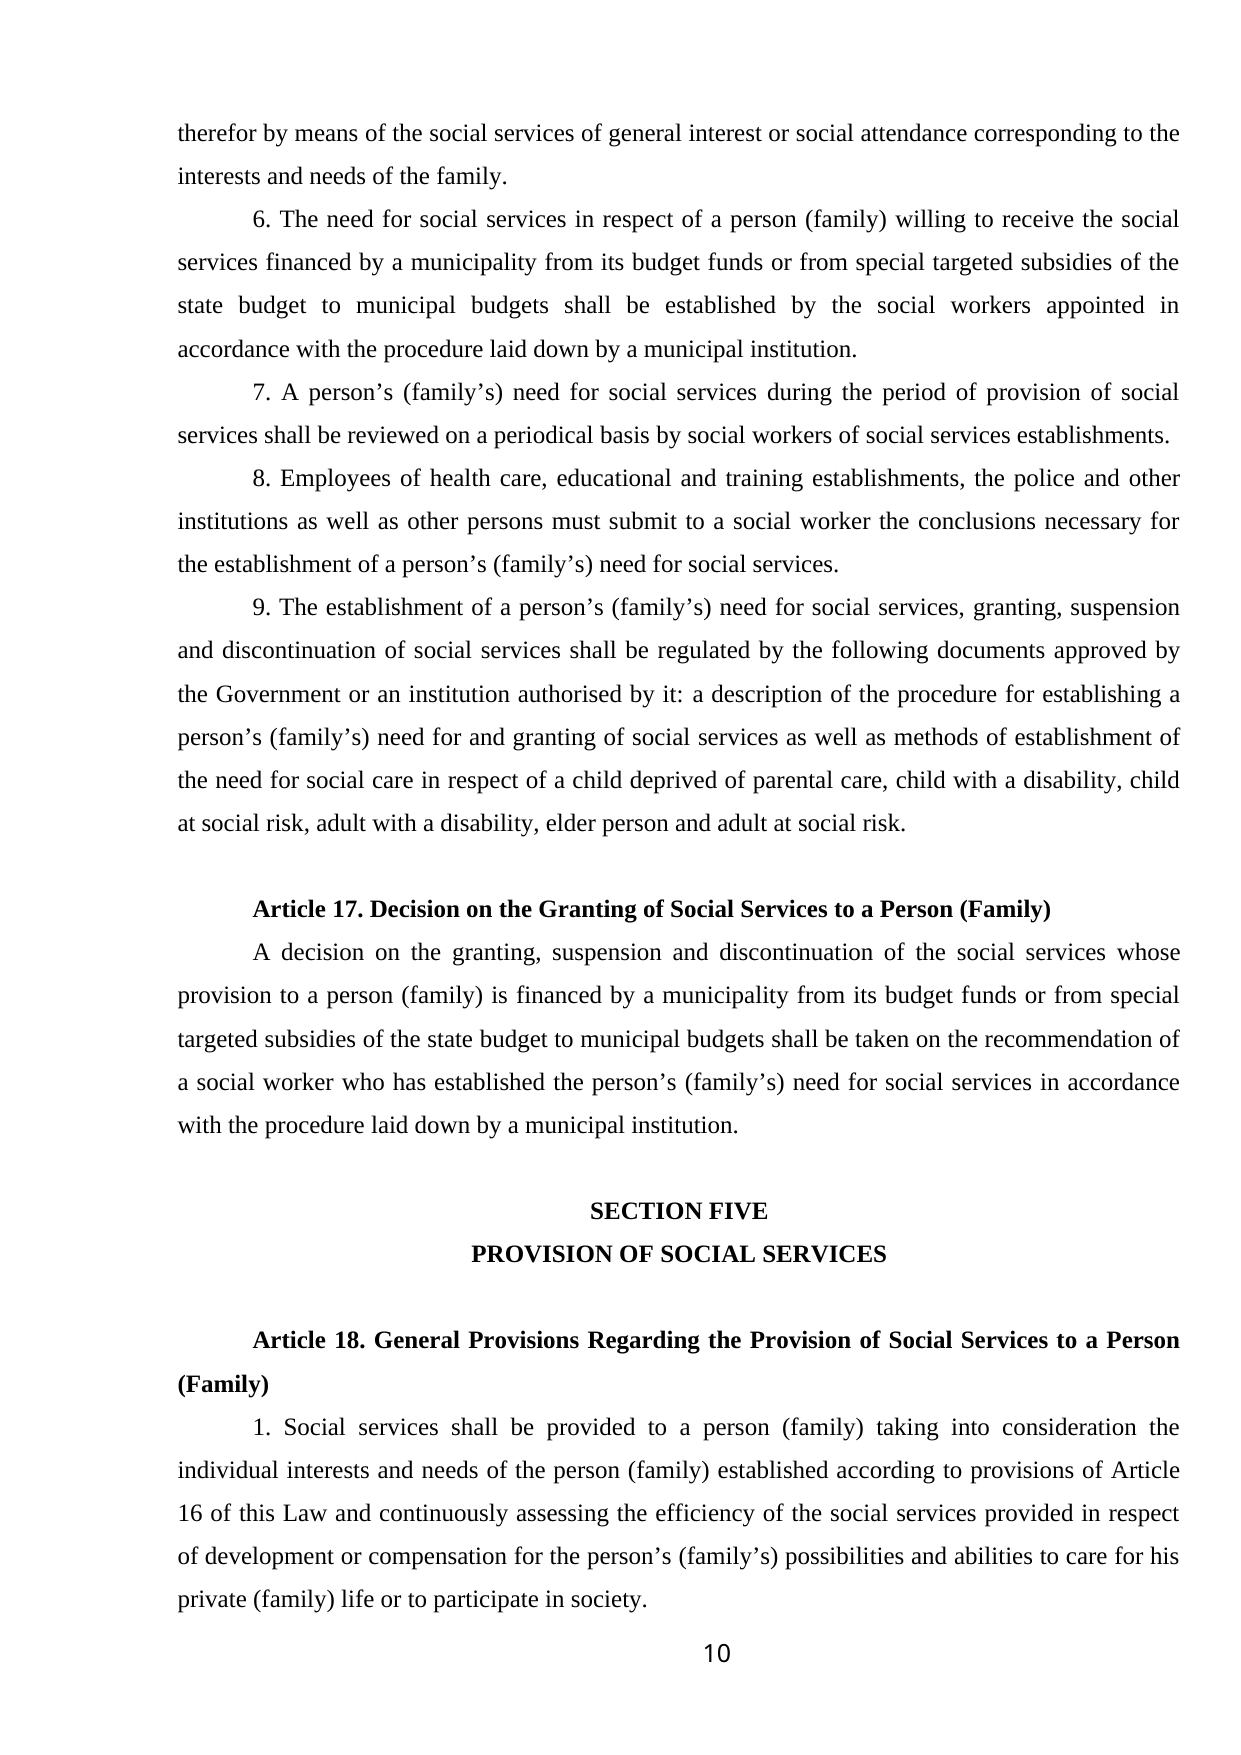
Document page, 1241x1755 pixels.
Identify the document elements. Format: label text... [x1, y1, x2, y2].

text 9. The establishment of a person’s (family’s) need for social services, granting, suspension and discontinuation of social services shall be regulated by the following documents approved by the Government or an institution authorised by it: a description of the procedure for establishing a person’s (family’s) need for and granting of social services as well as methods of establishment of the need for social care in respect of a child deprived of parental care, child with a disability, child at social risk, adult with a disability, elder person and adult at social risk. [177, 592, 1181, 837]
text 1. Social services shall be provided to a person (family) taking into consideration the individual interests and needs of the person (family) established according to provisions of Article 16 of this Law and continuously assessing the efficiency of the social services provided in respect of development or compensation for the person’s (family’s) possibilities and abilities to care for his private (family) life or to participate in society. [177, 1412, 1181, 1613]
text Article 18. General Provisions Regarding the Provision of Social Services to a Person (Family) [177, 1326, 1181, 1397]
text therefor by means of the social services of general interest or social attendance corresponding to the interests and needs of the family. [177, 118, 1181, 190]
text SECTION FIVE [177, 1196, 1181, 1225]
text 7. A person’s (family’s) need for social services during the period of provision of social services shall be reviewed on a periodical basis by social workers of social services establishments. [177, 377, 1181, 449]
text 8. Employees of health care, educational and training establishments, the police and other institutions as well as other persons must submit to a social worker the conclusions necessary for the establishment of a person’s (family’s) need for social services. [177, 463, 1181, 578]
text Article 17. Decision on the Granting of Social Services to a Person (Family) [177, 894, 1181, 923]
text PROVISION OF SOCIAL SERVICES [177, 1239, 1181, 1268]
text A decision on the granting, suspension and discontinuation of the social services whose provision to a person (family) is financed by a municipality from its budget funds or from special targeted subsidies of the state budget to municipal budgets shall be taken on the recommendation of a social worker who has established the person’s (family’s) need for social services in accordance with the procedure laid down by a municipal institution. [177, 937, 1181, 1139]
text 6. The need for social services in respect of a person (family) willing to receive the social services financed by a municipality from its budget funds or from special targeted subsidies of the state budget to municipal budgets shall be established by the social workers appointed in accordance with the procedure laid down by a municipal institution. [177, 204, 1181, 362]
